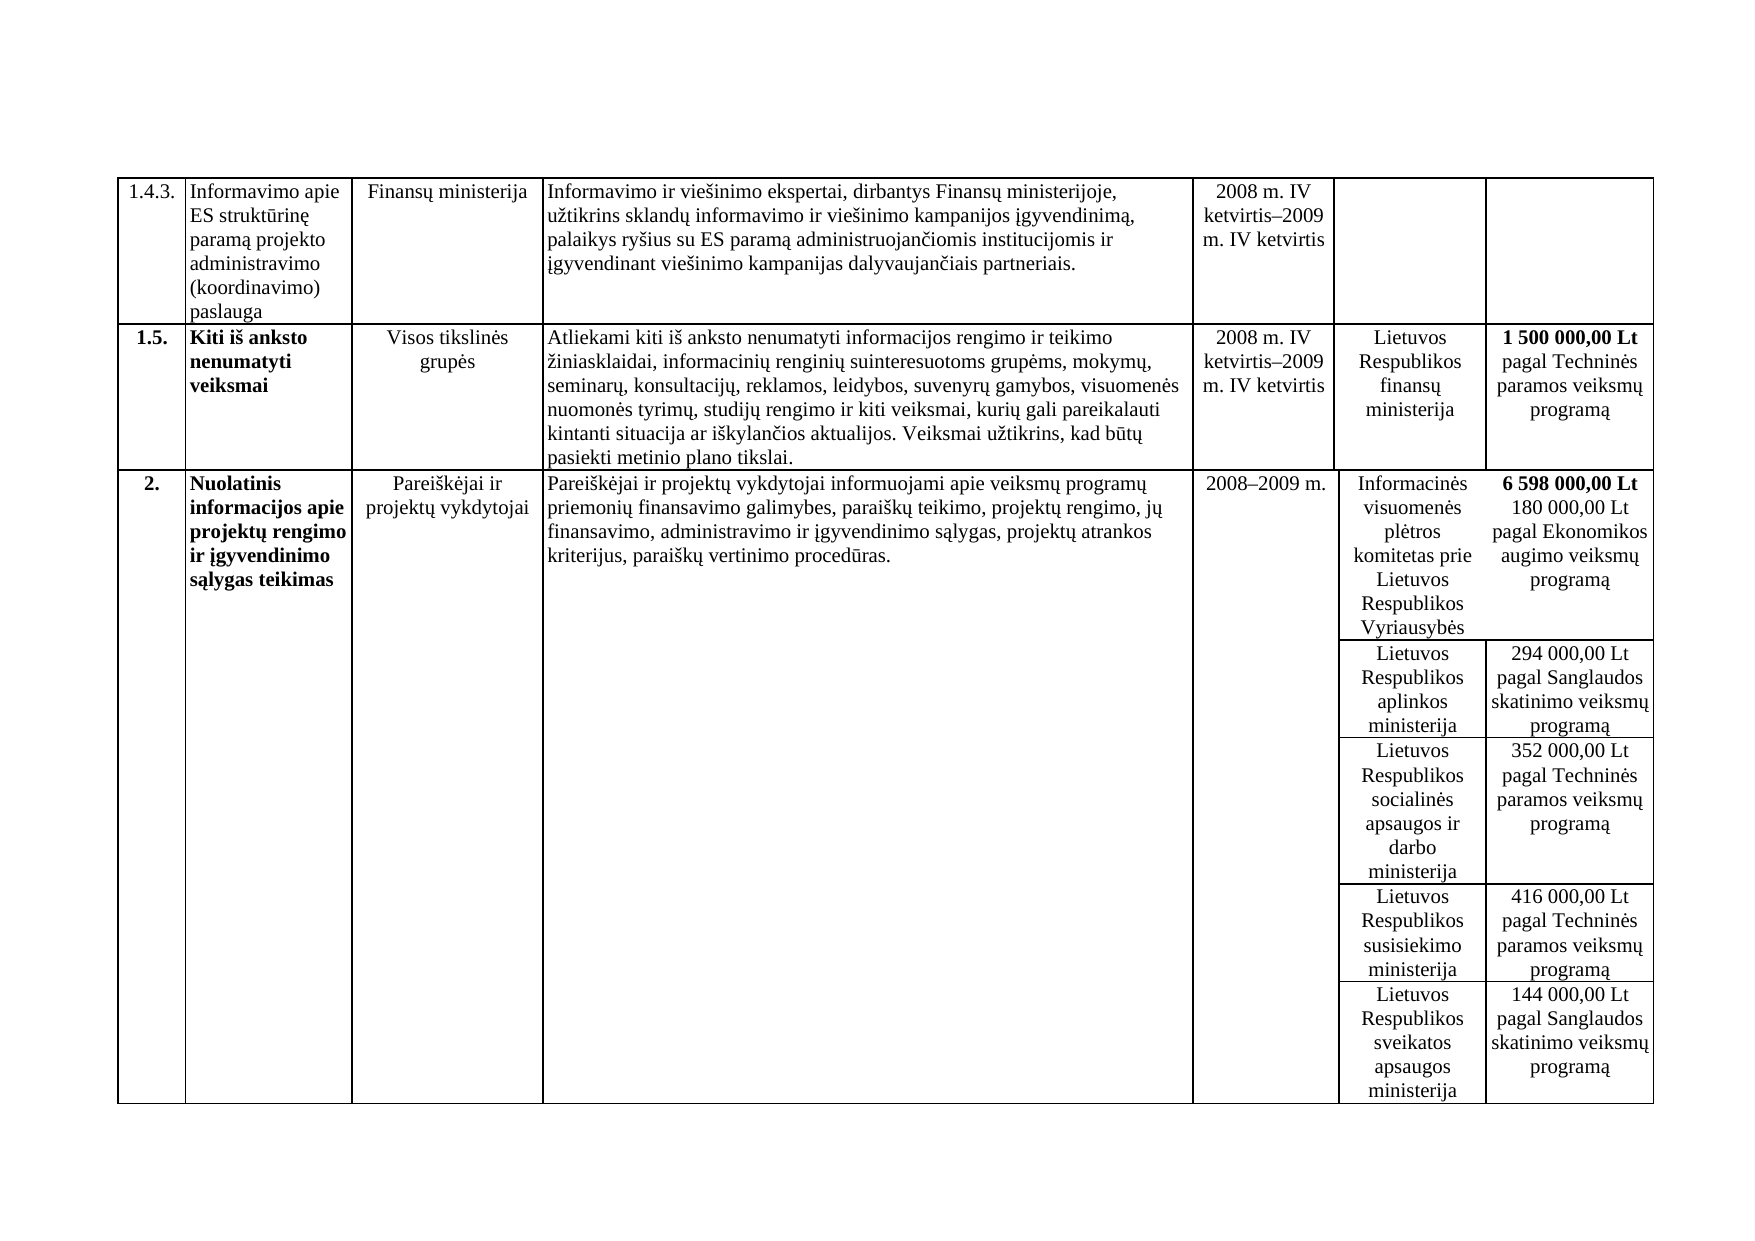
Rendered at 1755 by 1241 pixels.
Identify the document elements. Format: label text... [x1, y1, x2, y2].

table_cell Informacinės visuomenės plėtros komitetas prie Lietuvos Respublikos Vyriausybės [1340, 471, 1486, 639]
table_cell 294 000,00 Lt pagal Sanglaudos skatinimo veiksmų programą [1487, 641, 1653, 737]
table_cell Finansų ministerija [353, 179, 542, 323]
table_cell 1.4.3. [119, 179, 185, 323]
table_cell Nuolatinis informacijos apie projektų rengimo ir įgyvendinimo sąlygas teikimas [186, 471, 351, 1102]
table_cell Lietuvos Respublikos sveikatos apsaugos ministerija [1340, 982, 1485, 1102]
table_cell 1.5. [119, 325, 185, 469]
table_cell 2008–2009 m. [1194, 471, 1338, 1102]
table_cell [1487, 179, 1653, 323]
table_cell 2008 m. IV ketvirtis–2009 m. IV ketvirtis [1194, 179, 1333, 323]
table_cell 1 500 000,00 Lt pagal Techninės paramos veiksmų programą [1487, 325, 1653, 469]
table_cell Pareiškėjai ir projektų vykdytojai [353, 471, 542, 1102]
table_cell 416 000,00 Lt pagal Techninės paramos veiksmų programą [1487, 885, 1653, 981]
table_cell 144 000,00 Lt pagal Sanglaudos skatinimo veiksmų programą [1487, 982, 1653, 1102]
table_cell Lietuvos Respublikos finansų ministerija [1335, 325, 1485, 469]
table_cell Informavimo apie ES struktūrinę paramą projekto administravimo (koordinavimo) paslauga [186, 179, 351, 323]
table_cell Atliekami kiti iš anksto nenumatyti informacijos rengimo ir teikimo žiniasklaidai, informacinių renginių suinteresuotoms grupėms, mokymų, seminarų, konsultacijų, reklamos, leidybos, suvenyrų gamybos, visuomenės nuomonės tyrimų, studijų rengimo ir kiti veiksmai, kurių gali pareikalauti kintanti situacija ar iškylančios aktualijos. Veiksmai užtikrins, kad būtų pasiekti metinio plano tikslai. [544, 325, 1192, 469]
table_cell [1335, 179, 1485, 323]
table_cell Visos tikslinės grupės [353, 325, 542, 469]
table_cell 2008 m. IV ketvirtis–2009 m. IV ketvirtis [1194, 325, 1333, 469]
table_cell Informavimo ir viešinimo ekspertai, dirbantys Finansų ministerijoje, užtikrins sklandų informavimo ir viešinimo kampanijos įgyvendinimą, palaikys ryšius su ES paramą administruojančiomis institucijomis ir įgyvendinant viešinimo kampanijas dalyvaujančiais partneriais. [544, 179, 1192, 323]
table_cell Lietuvos Respublikos socialinės apsaugos ir darbo ministerija [1340, 738, 1485, 883]
table_cell 2. [119, 471, 185, 1102]
table_cell Lietuvos Respublikos aplinkos ministerija [1340, 641, 1485, 737]
table_cell 6 598 000,00 Lt 180 000,00 Lt pagal Ekonomikos augimo veiksmų programą [1486, 471, 1653, 639]
table_cell Kiti iš anksto nenumatyti veiksmai [186, 325, 351, 469]
table_cell Pareiškėjai ir projektų vykdytojai informuojami apie veiksmų programų priemonių finansavimo galimybes, paraiškų teikimo, projektų rengimo, jų finansavimo, administravimo ir įgyvendinimo sąlygas, projektų atrankos kriterijus, paraiškų vertinimo procedūras. [544, 471, 1192, 1102]
table_cell Lietuvos Respublikos susisiekimo ministerija [1340, 885, 1485, 981]
table_cell 352 000,00 Lt pagal Techninės paramos veiksmų programą [1487, 738, 1653, 883]
